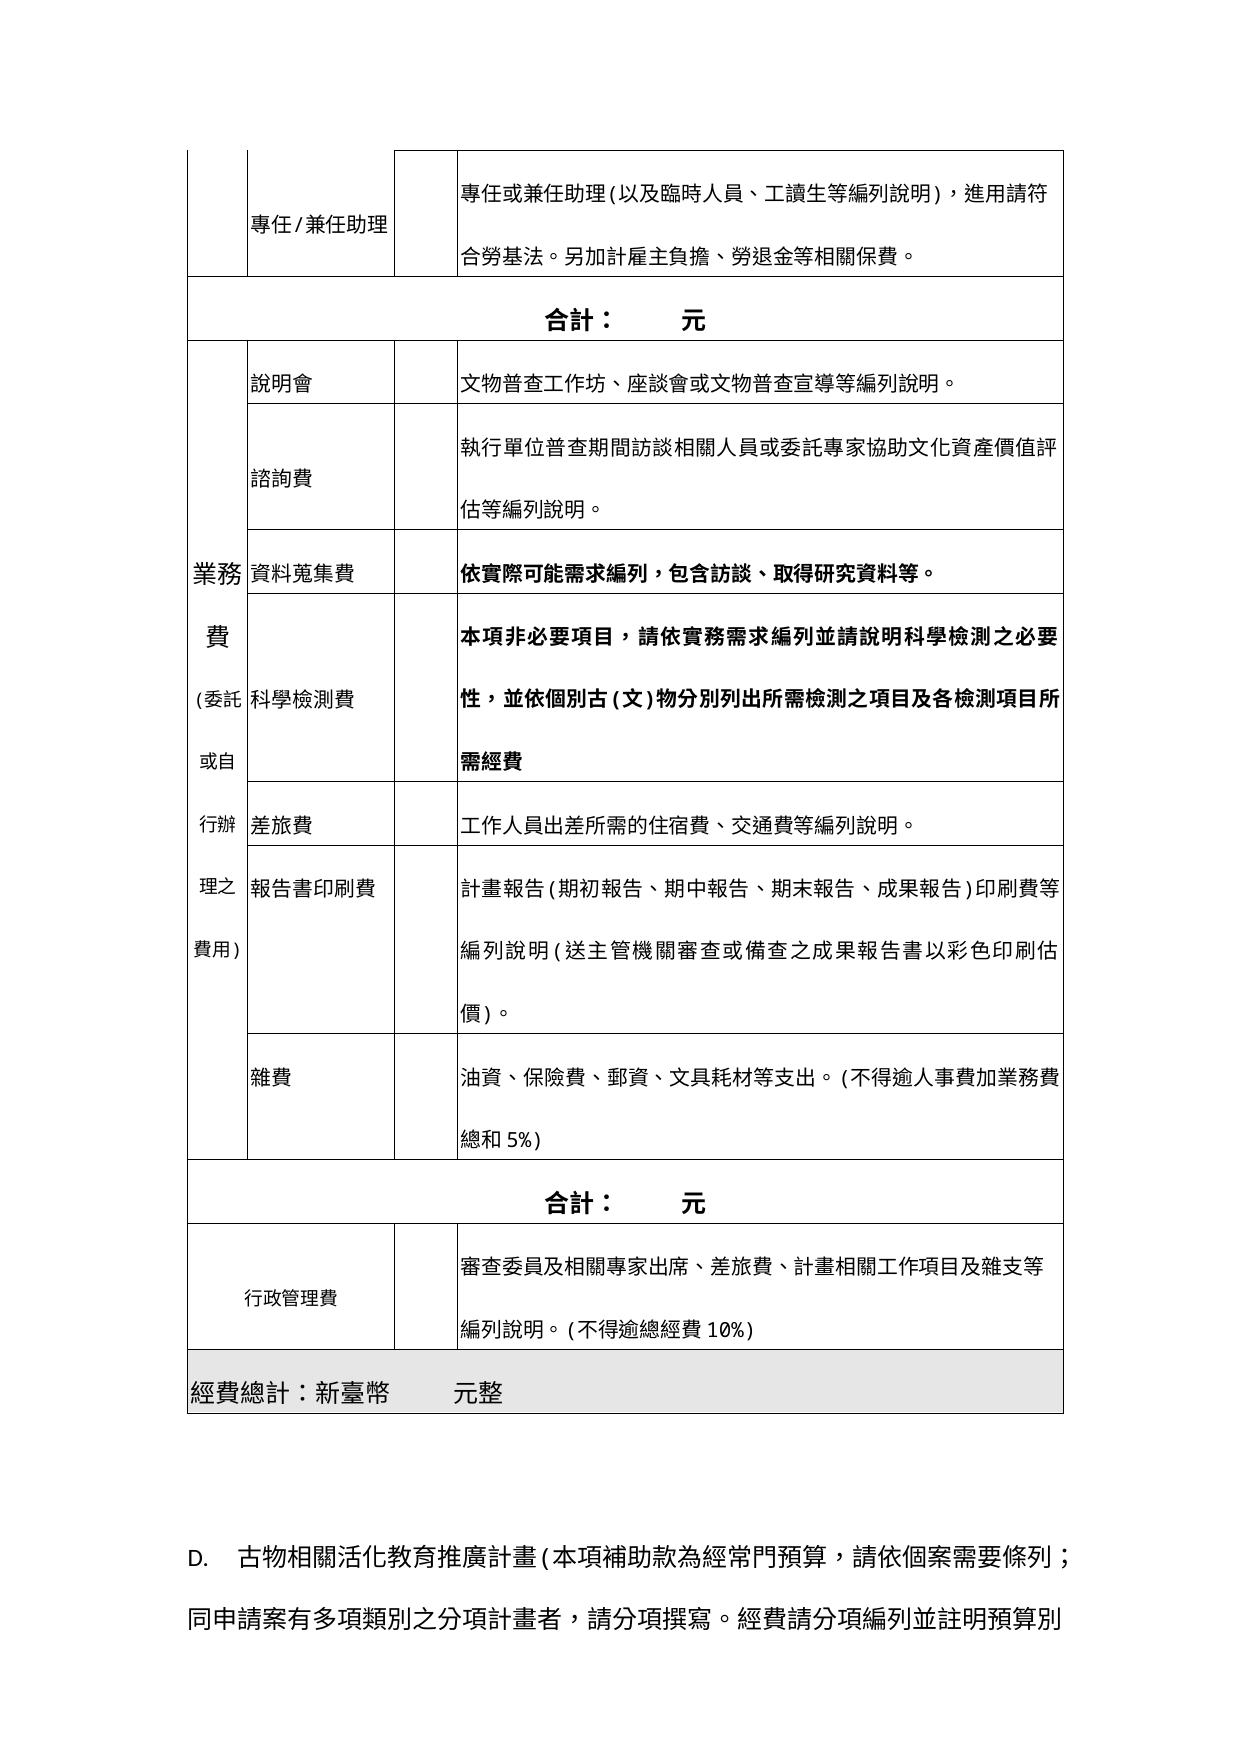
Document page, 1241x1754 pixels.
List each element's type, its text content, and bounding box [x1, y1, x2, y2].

table_cell 油資、保險費、郵資、文具耗材等支出。(不得逾人事費加業務費總和5%) [458, 1034, 1063, 1159]
table_cell 工作人員出差所需的住宿費、交通費等編列說明。 [458, 782, 1063, 845]
table_cell 文物普查工作坊、座談會或文物普查宣導等編列說明。 [458, 341, 1063, 403]
table_cell 諮詢費 [248, 404, 394, 529]
table_cell 計畫報告(期初報告、期中報告、期末報告、成果報告)印刷費等編列說明(送主管機關審查或備查之成果報告書以彩色印刷估價)。 [458, 846, 1063, 1033]
list 古物相關活化教育推廣計畫(本項補助款為經常門預算，請依個案需要條列；同申請案有多項類別之分項計畫者，請分項撰寫。經費請分項編列並註明預算別且各項經費備註請說明委辦或申請單位自辦) [187, 1513, 1063, 1638]
table_cell [395, 594, 457, 781]
table_cell [395, 1224, 457, 1349]
table_cell 雜費 [248, 1034, 394, 1159]
table_cell [395, 530, 457, 593]
table_cell 資料蒐集費 [248, 530, 394, 593]
table_cell 執行單位普查期間訪談相關人員或委託專家協助文化資產價值評估等編列說明。 [458, 404, 1063, 529]
table_cell 依實際可能需求編列，包含訪談、取得研究資料等。 [458, 530, 1063, 593]
table_cell [395, 846, 457, 1033]
table_cell 行政管理費 [188, 1224, 394, 1349]
table_cell 經費總計：新臺幣 元整 [188, 1350, 1063, 1412]
table_cell [395, 151, 457, 276]
table_cell 合計： 元 [188, 1160, 1063, 1223]
table_cell [395, 341, 457, 403]
table_cell 本項非必要項目，請依實務需求編列並請說明科學檢測之必要性，並依個別古(文)物分別列出所需檢測之項目及各檢測項目所需經費 [458, 594, 1063, 781]
table_cell 報告書印刷費 [248, 846, 394, 1033]
table_cell 專任或兼任助理(以及臨時人員、工讀生等編列說明)，進用請符合勞基法。另加計雇主負擔、勞退金等相關保費。 [458, 151, 1063, 276]
table_cell 審查委員及相關專家出席、差旅費、計畫相關工作項目及雜支等編列說明。(不得逾總經費10%) [458, 1224, 1063, 1349]
table_cell [188, 150, 247, 276]
table_cell 科學檢測費 [248, 594, 394, 781]
table_cell [395, 782, 457, 845]
table_cell [395, 404, 457, 529]
table_cell 業務費(委託或自行辦理之費用) [188, 341, 247, 1159]
table_cell 說明會 [248, 341, 394, 403]
table_cell 差旅費 [248, 782, 394, 845]
table_cell 合計： 元 [188, 277, 1063, 339]
table_cell [395, 1034, 457, 1159]
table_cell 專任/兼任助理 [248, 150, 394, 276]
